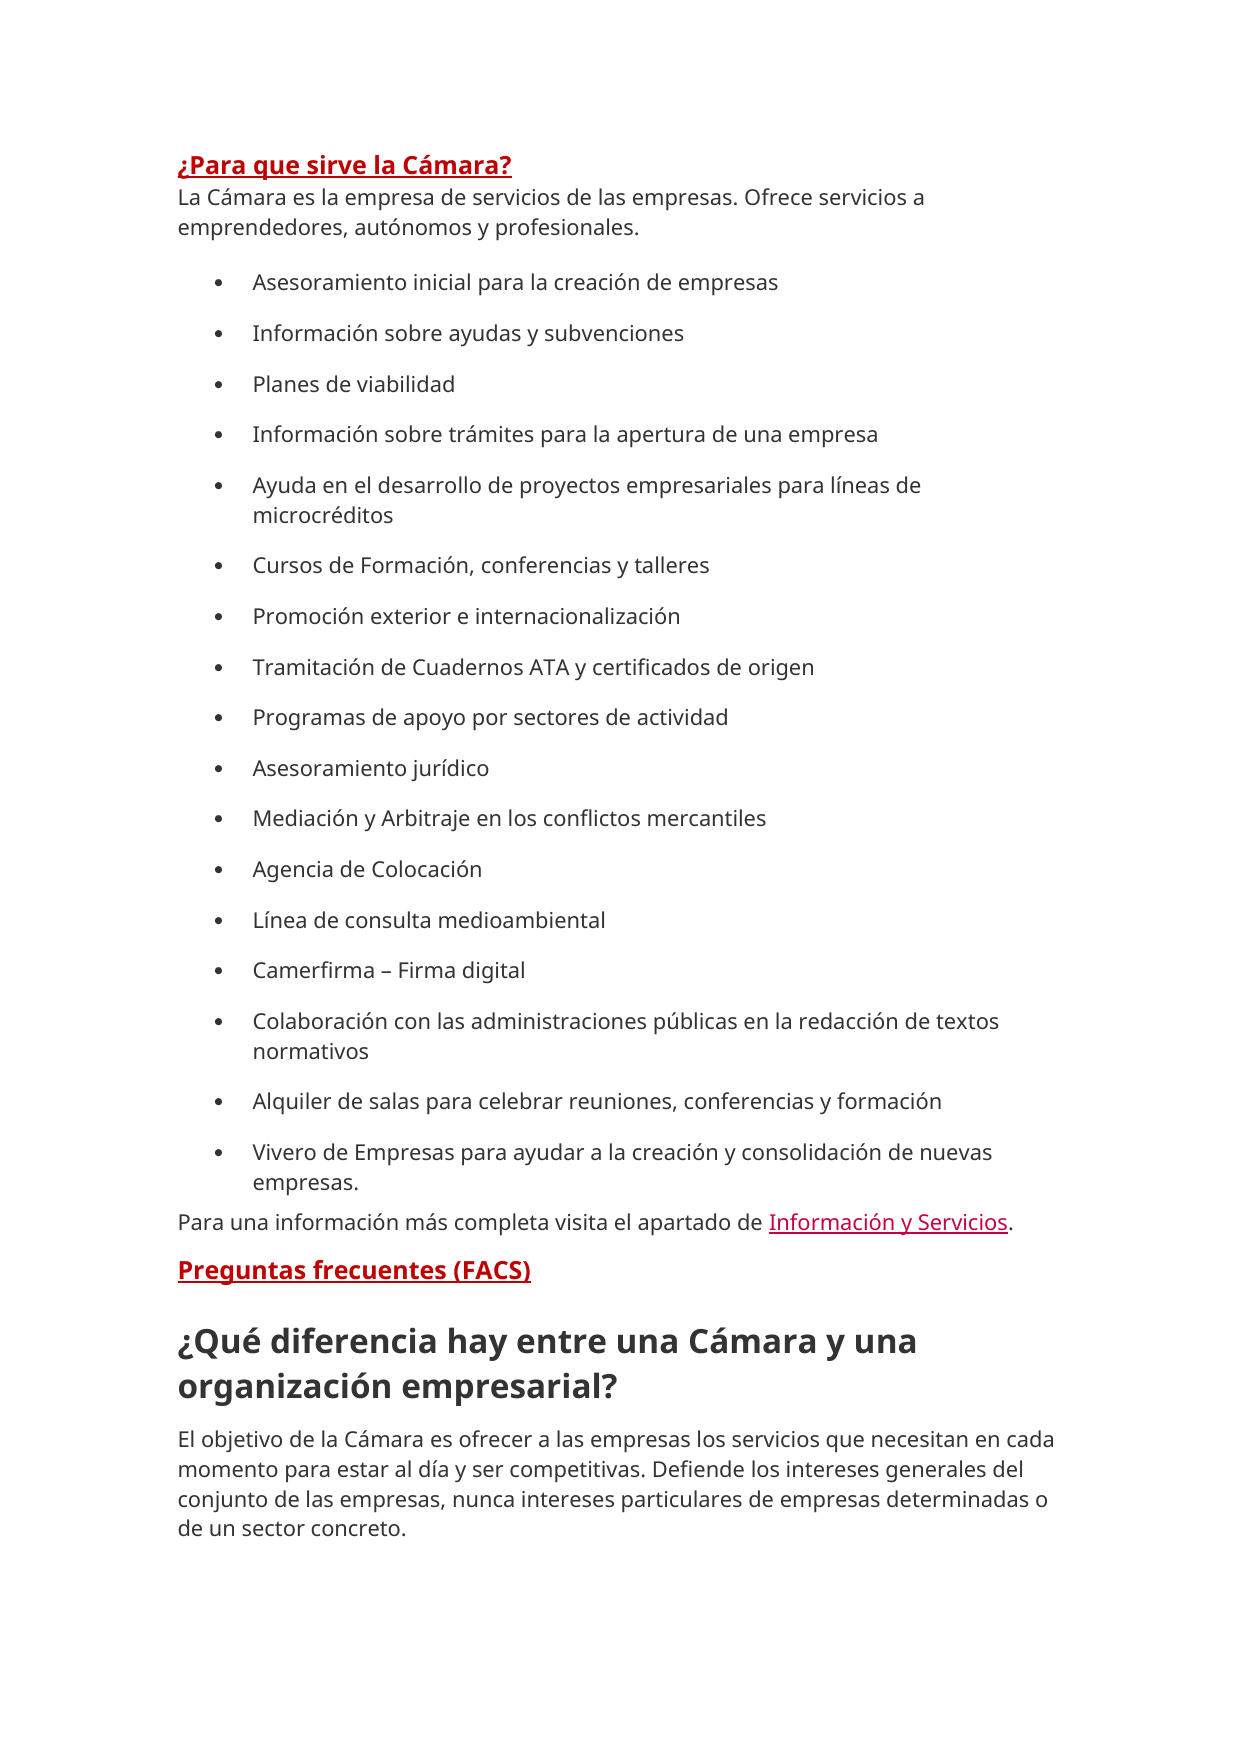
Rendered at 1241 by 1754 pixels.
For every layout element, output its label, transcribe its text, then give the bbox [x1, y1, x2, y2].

list Alquiler de salas para celebrar reuniones, conferencias y formación [215, 1086, 1063, 1116]
list Vivero de Empresas para ayudar a la creación y consolidación de nuevas empresas. [215, 1137, 1063, 1196]
list Agencia de Colocación [215, 854, 1063, 884]
list Asesoramiento jurídico [215, 753, 1063, 782]
text Para una información más completa visita el apartado de Información y Servicios. [177, 1207, 1063, 1237]
text El objetivo de la Cámara es ofrecer a las empresas los servicios que necesitan en cada momento para estar al día y ser competitivas. Defiende los intereses generales del conjunto de las empresas, nunca intereses particulares de empresas determinadas o de un sector concreto. [177, 1424, 1063, 1543]
list Camerfirma – Firma digital [215, 955, 1063, 985]
list Línea de consulta medioambiental [215, 904, 1063, 934]
subtitle Preguntas frecuentes (FACS) [177, 1252, 1063, 1286]
subtitle ¿Para que sirve la Cámara? [177, 148, 1063, 182]
list Colaboración con las administraciones públicas en la redacción de textos normativos [215, 1006, 1063, 1065]
list Información sobre trámites para la apertura de una empresa [215, 419, 1063, 449]
list Planes de viabilidad [215, 368, 1063, 398]
list Ayuda en el desarrollo de proyectos empresariales para líneas de microcréditos [215, 470, 1063, 529]
list Promoción exterior e internacionalización [215, 601, 1063, 631]
list Tramitación de Cuadernos ATA y certificados de origen [215, 651, 1063, 681]
list Mediación y Arbitraje en los conflictos mercantiles [215, 803, 1063, 833]
subtitle ¿Qué diferencia hay entre una Cámara y una organización empresarial? [177, 1318, 1063, 1408]
list Asesoramiento inicial para la creación de empresas [215, 267, 1063, 297]
list Cursos de Formación, conferencias y talleres [215, 550, 1063, 580]
list Información sobre ayudas y subvenciones [215, 318, 1063, 348]
list Programas de apoyo por sectores de actividad [215, 702, 1063, 732]
text La Cámara es la empresa de servicios de las empresas. Ofrece servicios a emprendedores, autónomos y profesionales. [177, 182, 1063, 241]
